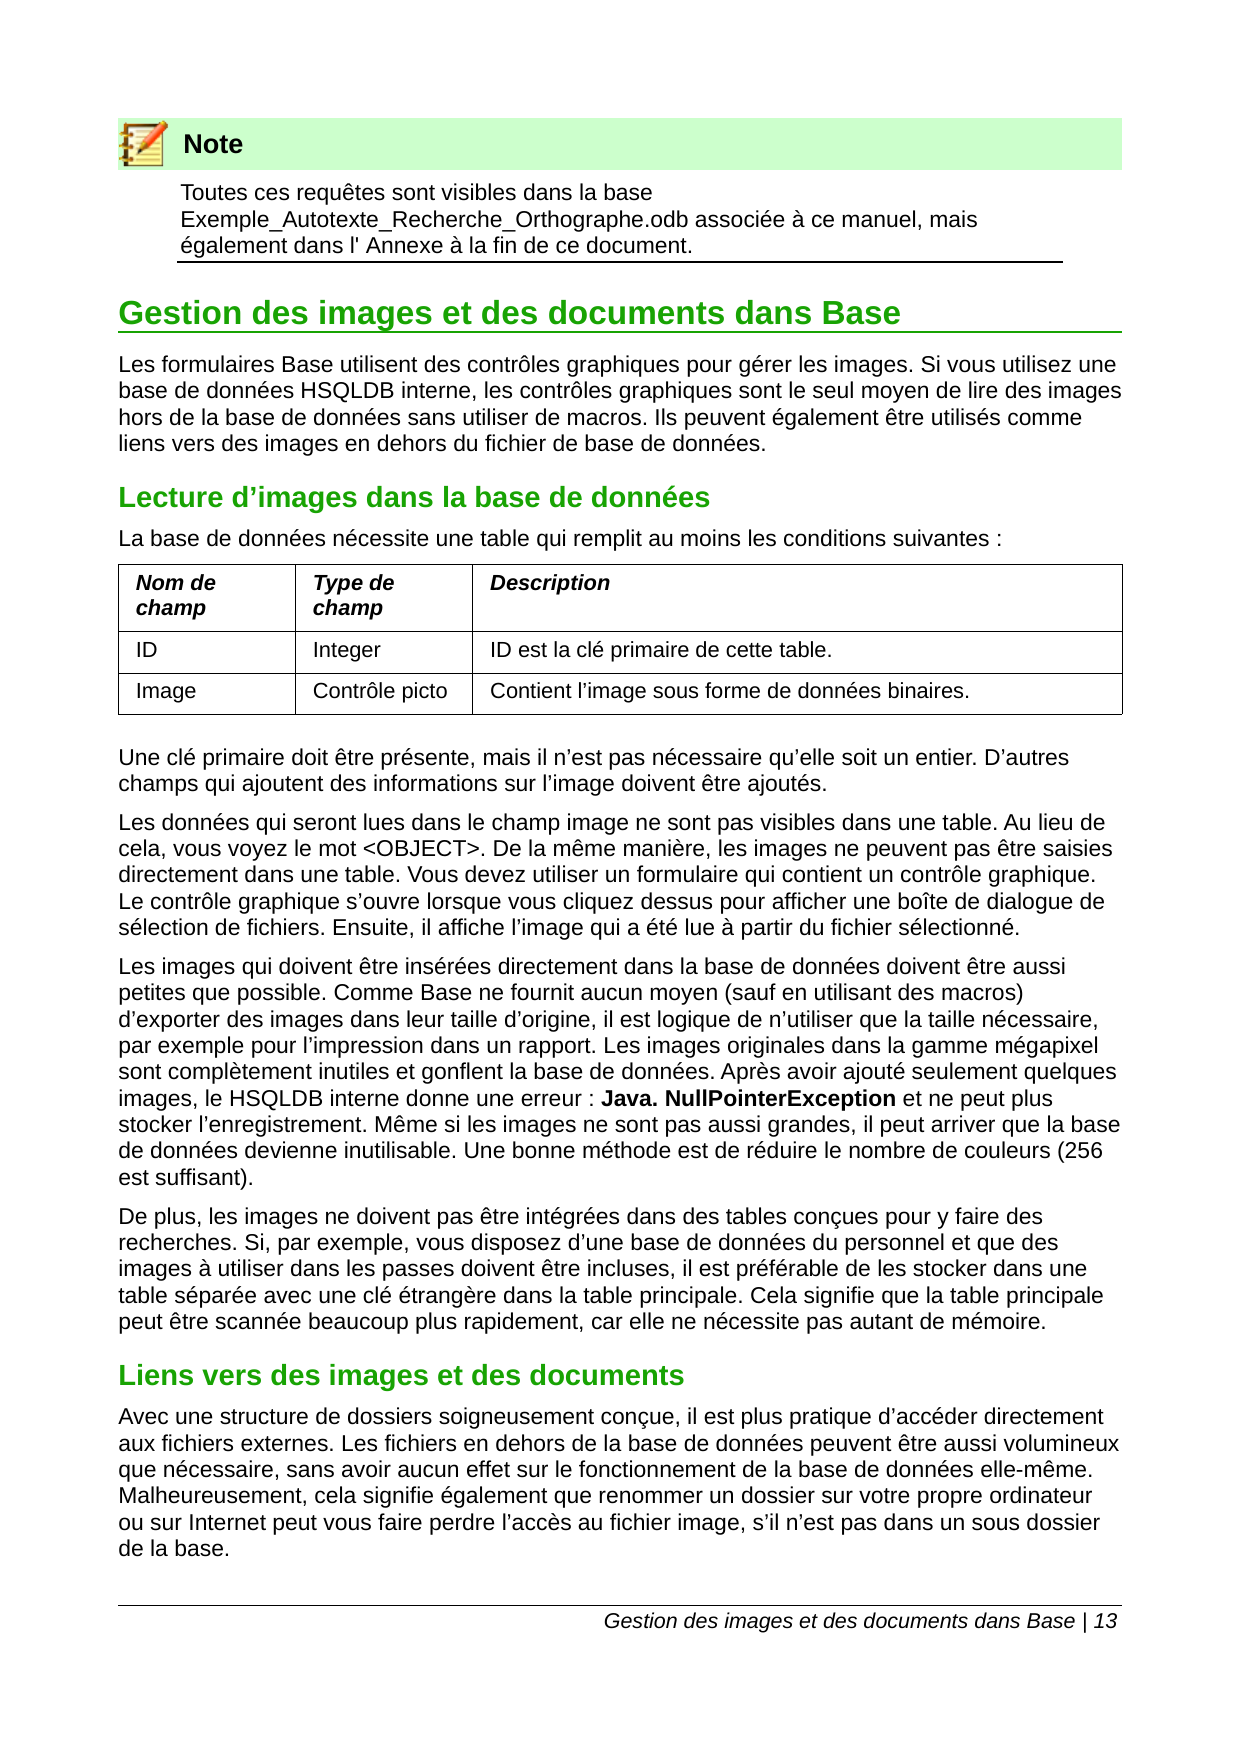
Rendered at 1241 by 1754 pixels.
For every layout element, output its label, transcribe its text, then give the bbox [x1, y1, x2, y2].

table_cell Contient l’image sous forme de données binaires. [473, 674, 1122, 714]
table_cell Integer [296, 632, 472, 672]
table_header Description [473, 565, 1122, 631]
subtitle Lecture d’images dans la base de données [118, 480, 1122, 514]
text Les images qui doivent être insérées directement dans la base de données doivent être aussi petites que possible. Comme Base ne fournit aucun moyen (sauf en utilisant des macros) d’exporter des images dans leur taille d’origine, il est logique de n’utiliser que la taille nécessaire, par exemple pour l’impression dans un rapport. Les images originales dans la gamme mégapixel sont complètement inutiles et gonflent la base de données. Après avoir ajouté seulement quelques images, le HSQLDB interne donne une erreur : Java. NullPointerException et ne peut plus stocker l’enregistrement. Même si les images ne sont pas aussi grandes, il peut arriver que la base de données devienne inutilisable. Une bonne méthode est de réduire le nombre de couleurs (256 est suffisant). [118, 953, 1122, 1190]
text Une clé primaire doit être présente, mais il n’est pas nécessaire qu’elle soit un entier. D’autres champs qui ajoutent des informations sur l’image doivent être ajoutés. [118, 743, 1122, 796]
table_cell ID est la clé primaire de cette table. [473, 632, 1122, 672]
table_header Type de champ [296, 565, 472, 631]
text Avec une structure de dossiers soigneusement conçue, il est plus pratique d’accéder directement aux fichiers externes. Les fichiers en dehors de la base de données peuvent être aussi volumineux que nécessaire, sans avoir aucun effet sur le fonctionnement de la base de données elle-même. Malheureusement, cela signifie également que renommer un dossier sur votre propre ordinateur ou sur Internet peut vous faire perdre l’accès au fichier image, s’il n’est pas dans un sous dossier de la base. [118, 1403, 1122, 1561]
text Les données qui seront lues dans le champ image ne sont pas visibles dans une table. Au lieu de cela, vous voyez le mot <OBJECT>. De la même manière, les images ne peuvent pas être saisies directement dans une table. Vous devez utiliser un formulaire qui contient un contrôle graphique. Le contrôle graphique s’ouvre lorsque vous cliquez dessus pour afficher une boîte de dialogue de sélection de fichiers. Ensuite, il affiche l’image qui a été lue à partir du fichier sélectionné. [118, 809, 1122, 940]
table_header Nom de champ [119, 565, 295, 631]
text De plus, les images ne doivent pas être intégrées dans des tables conçues pour y faire des recherches. Si, par exemple, vous disposez d’une base de données du personnel et que des images à utiliser dans les passes doivent être incluses, il est préférable de les stocker dans une table séparée avec une clé étrangère dans la table principale. Cela signifie que la table principale peut être scannée beaucoup plus rapidement, car elle ne nécessite pas autant de mémoire. [118, 1203, 1122, 1334]
table_cell Contrôle picto [296, 674, 472, 714]
subtitle Liens vers des images et des documents [118, 1358, 1122, 1392]
text Toutes ces requêtes sont visibles dans la base Exemple_Autotexte_Recherche_Orthographe.odb associée à ce manuel, mais également dans l' Annexe à la fin de ce document. [177, 176, 1063, 261]
text La base de données nécessite une table qui remplit au moins les conditions suivantes : [118, 525, 1122, 552]
table_cell ID [119, 632, 295, 672]
text Les formulaires Base utilisent des contrôles graphiques pour gérer les images. Si vous utilisez une base de données HSQLDB interne, les contrôles graphiques sont le seul moyen de lire des images hors de la base de données sans utiliser de macros. Ils peuvent également être utilisés comme liens vers des images en dehors du fichier de base de données. [118, 351, 1122, 456]
picture [119, 119, 170, 170]
table_cell Image [119, 674, 295, 714]
subtitle Gestion des images et des documents dans Base [118, 293, 1122, 331]
list Note [118, 118, 1122, 170]
